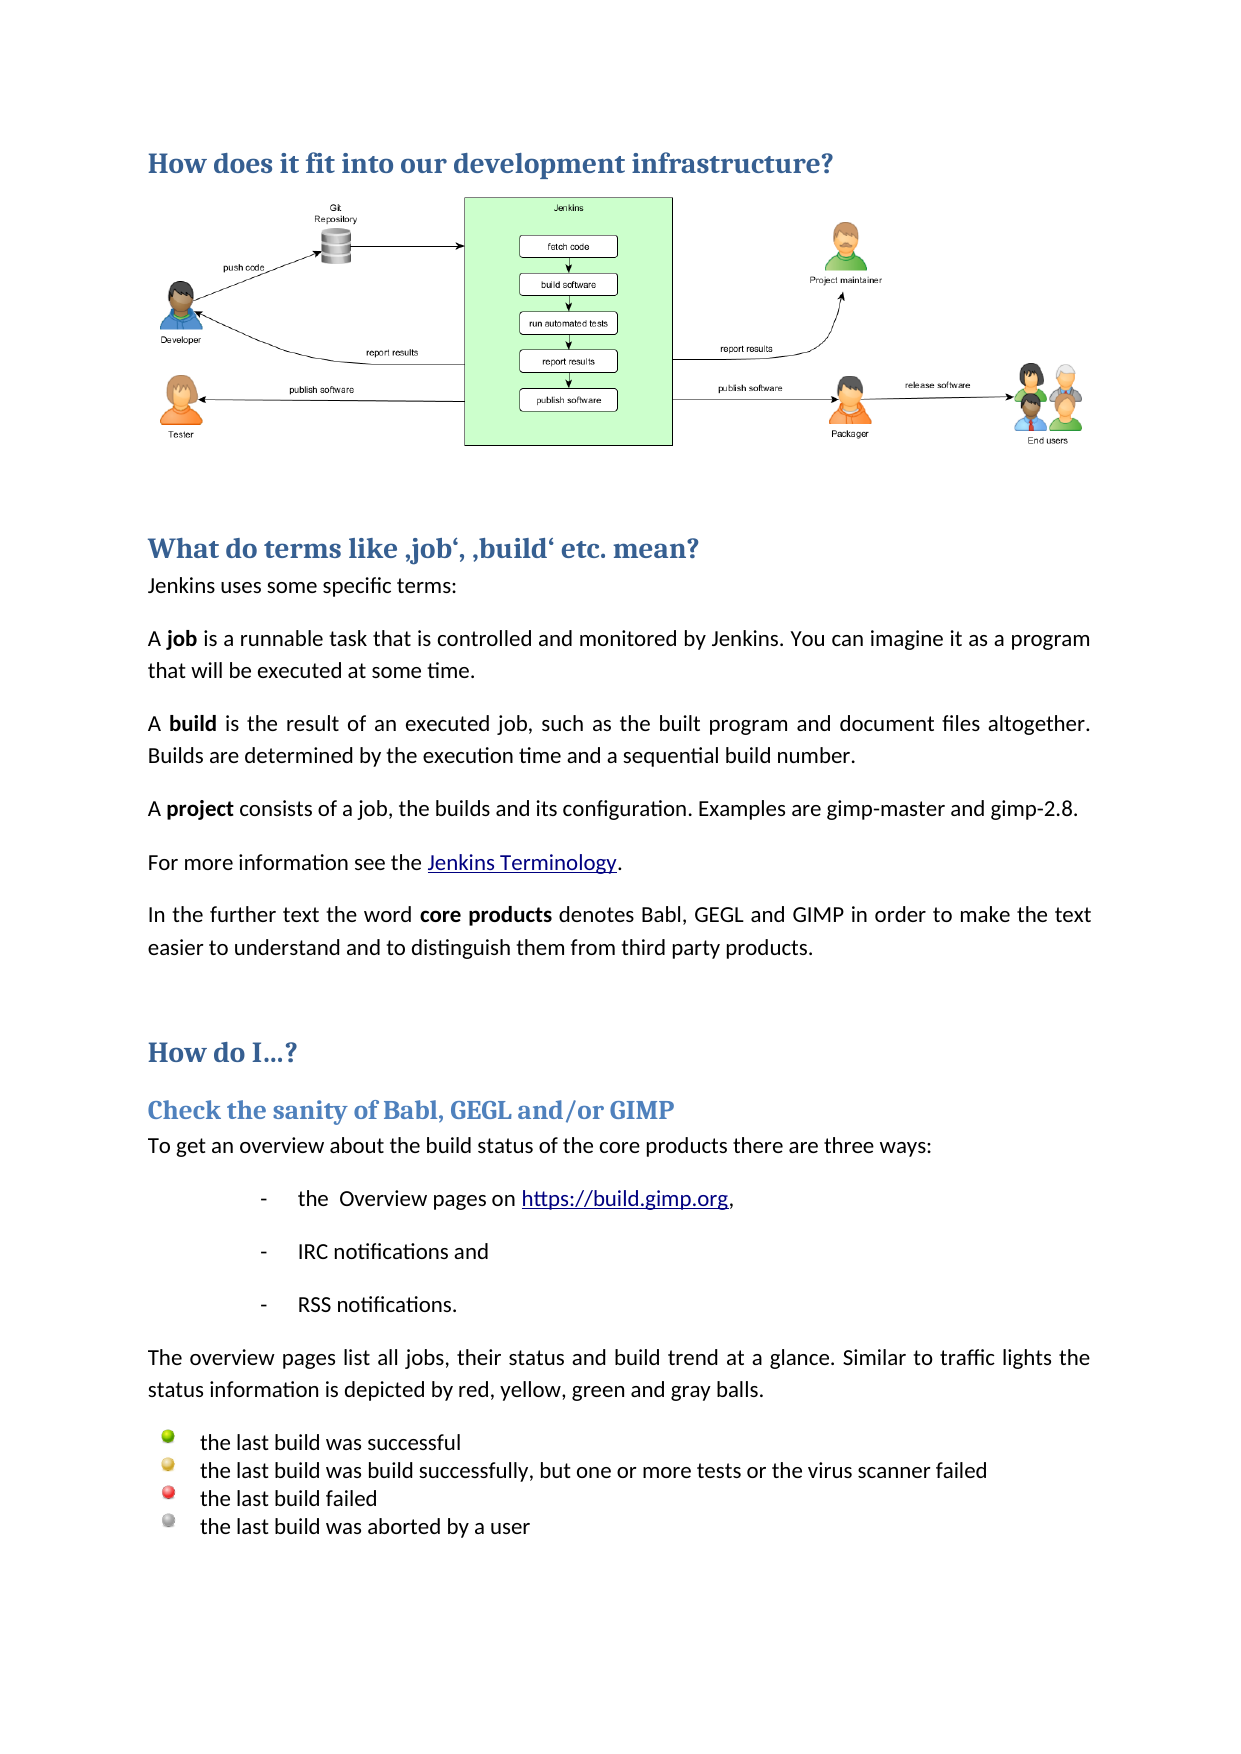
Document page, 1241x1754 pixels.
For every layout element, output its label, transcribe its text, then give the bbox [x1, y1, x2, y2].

table_cell [148, 1484, 188, 1512]
table_header the last build was successful [189, 1428, 1115, 1456]
subtitle How does it fit into our development infrastructure? [148, 148, 1093, 181]
table_cell the last build was aborted by a user [189, 1512, 1115, 1540]
table_cell the last build was build successfully, but one or more tests or the virus scanner failed [189, 1456, 1115, 1484]
table_cell [148, 1512, 188, 1540]
text A build is the result of an executed job, such as the built program and document files altogether. Builds are determined by the execution time and a sequential build number. [148, 709, 1093, 769]
text The overview pages list all jobs, their status and build trend at a glance. Similar to traffic lights the status information is depicted by red, yellow, green and gray balls. [148, 1343, 1093, 1403]
text A project consists of a job, the builds and its configuration. Examples are gimp-master and gimp-2.8. [148, 794, 1093, 823]
list RSS notifications. [260, 1290, 1093, 1318]
table_cell [148, 1456, 188, 1484]
table_header [148, 1428, 188, 1456]
text A job is a runnable task that is controlled and monitored by Jenkins. You can imagine it as a program that will be executed at some time. [148, 624, 1093, 684]
text In the further text the word core products denotes Babl, GEGL and GIMP in order to make the text easier to understand and to distinguish them from third party products. [148, 901, 1093, 961]
text For more information see the Jenkins Terminology. [148, 848, 1093, 876]
list the Overview pages on https://build.gimp.org, [260, 1184, 1093, 1212]
text Jenkins uses some specific terms: [148, 571, 1093, 599]
subtitle What do terms like ‚job‘, ‚build‘ etc. mean? [148, 533, 1093, 566]
list IRC notifications and [260, 1237, 1093, 1265]
table_cell the last build failed [189, 1484, 1115, 1512]
subtitle Check the sanity of Babl, GEGL and/or GIMP [148, 1095, 1093, 1126]
subtitle How do I…? [148, 1036, 1093, 1069]
text To get an overview about the build status of the core products there are three ways: [148, 1131, 1093, 1159]
